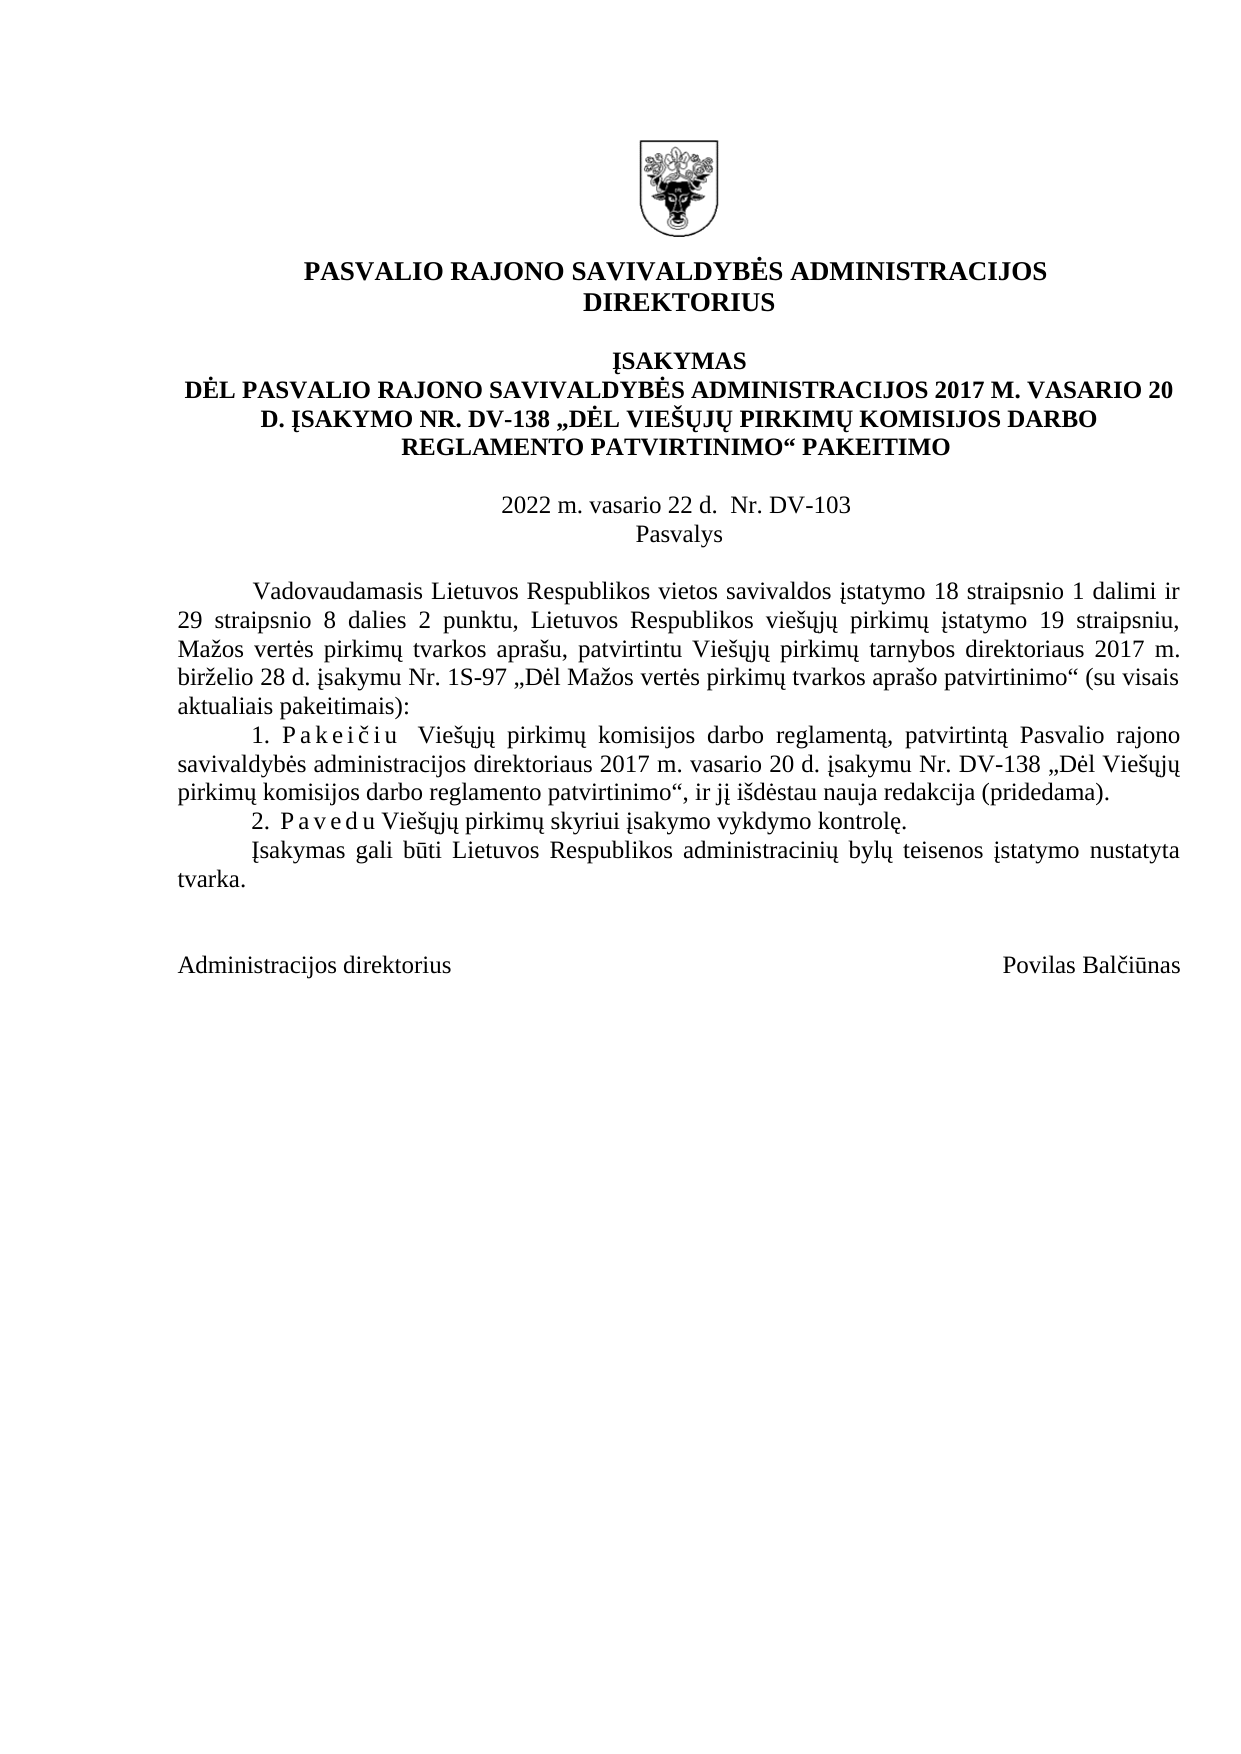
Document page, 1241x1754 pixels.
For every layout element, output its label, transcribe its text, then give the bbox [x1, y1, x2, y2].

text Administracijos direktorius Povilas Balčiūnas [177, 950, 1181, 979]
text Įsakymas gali būti Lietuvos Respublikos administracinių bylų teisenos įstatymo nustatyta tvarka. [177, 835, 1181, 892]
text Pasvalio rajono savivaldybės administracijos [177, 255, 1181, 286]
text direktorius [177, 286, 1181, 317]
text Pasvalys [177, 519, 1181, 547]
text Dėl PASVALIO RAJONO SAVIVALDYBĖS ADMINISTRACIJOS 2017 M. VASARIO 20 D. ĮSAKYMO nR. DV-138 „DĖL viešųjų pirkimų komisijos darbo reglamento patvirtinimo“ pakeitimo [177, 375, 1181, 461]
text 1. Pakeičiu Viešųjų pirkimų komisijos darbo reglamentą, patvirtintą Pasvalio rajono savivaldybės administracijos direktoriaus 2017 m. vasario 20 d. įsakymu Nr. DV-138 „Dėl Viešųjų pirkimų komisijos darbo reglamento patvirtinimo“, ir jį išdėstau nauja redakcija (pridedama). [177, 720, 1181, 806]
text Vadovaudamasis Lietuvos Respublikos vietos savivaldos įstatymo 18 straipsnio 1 dalimi ir 29 straipsnio 8 dalies 2 punktu, Lietuvos Respublikos viešųjų pirkimų įstatymo 19 straipsniu, Mažos vertės pirkimų tvarkos aprašu, patvirtintu Viešųjų pirkimų tarnybos direktoriaus 2017 m. birželio 28 d. įsakymu Nr. 1S-97 „Dėl Mažos vertės pirkimų tvarkos aprašo patvirtinimo“ (su visais aktualiais pakeitimais): [177, 576, 1181, 720]
text 2. Pavedu Viešųjų pirkimų skyriui įsakymo vykdymo kontrolę. [177, 806, 1181, 835]
text Įsakymas [177, 346, 1181, 375]
text 2022 m. vasario 22 d. Nr. DV-103 [177, 490, 1181, 519]
